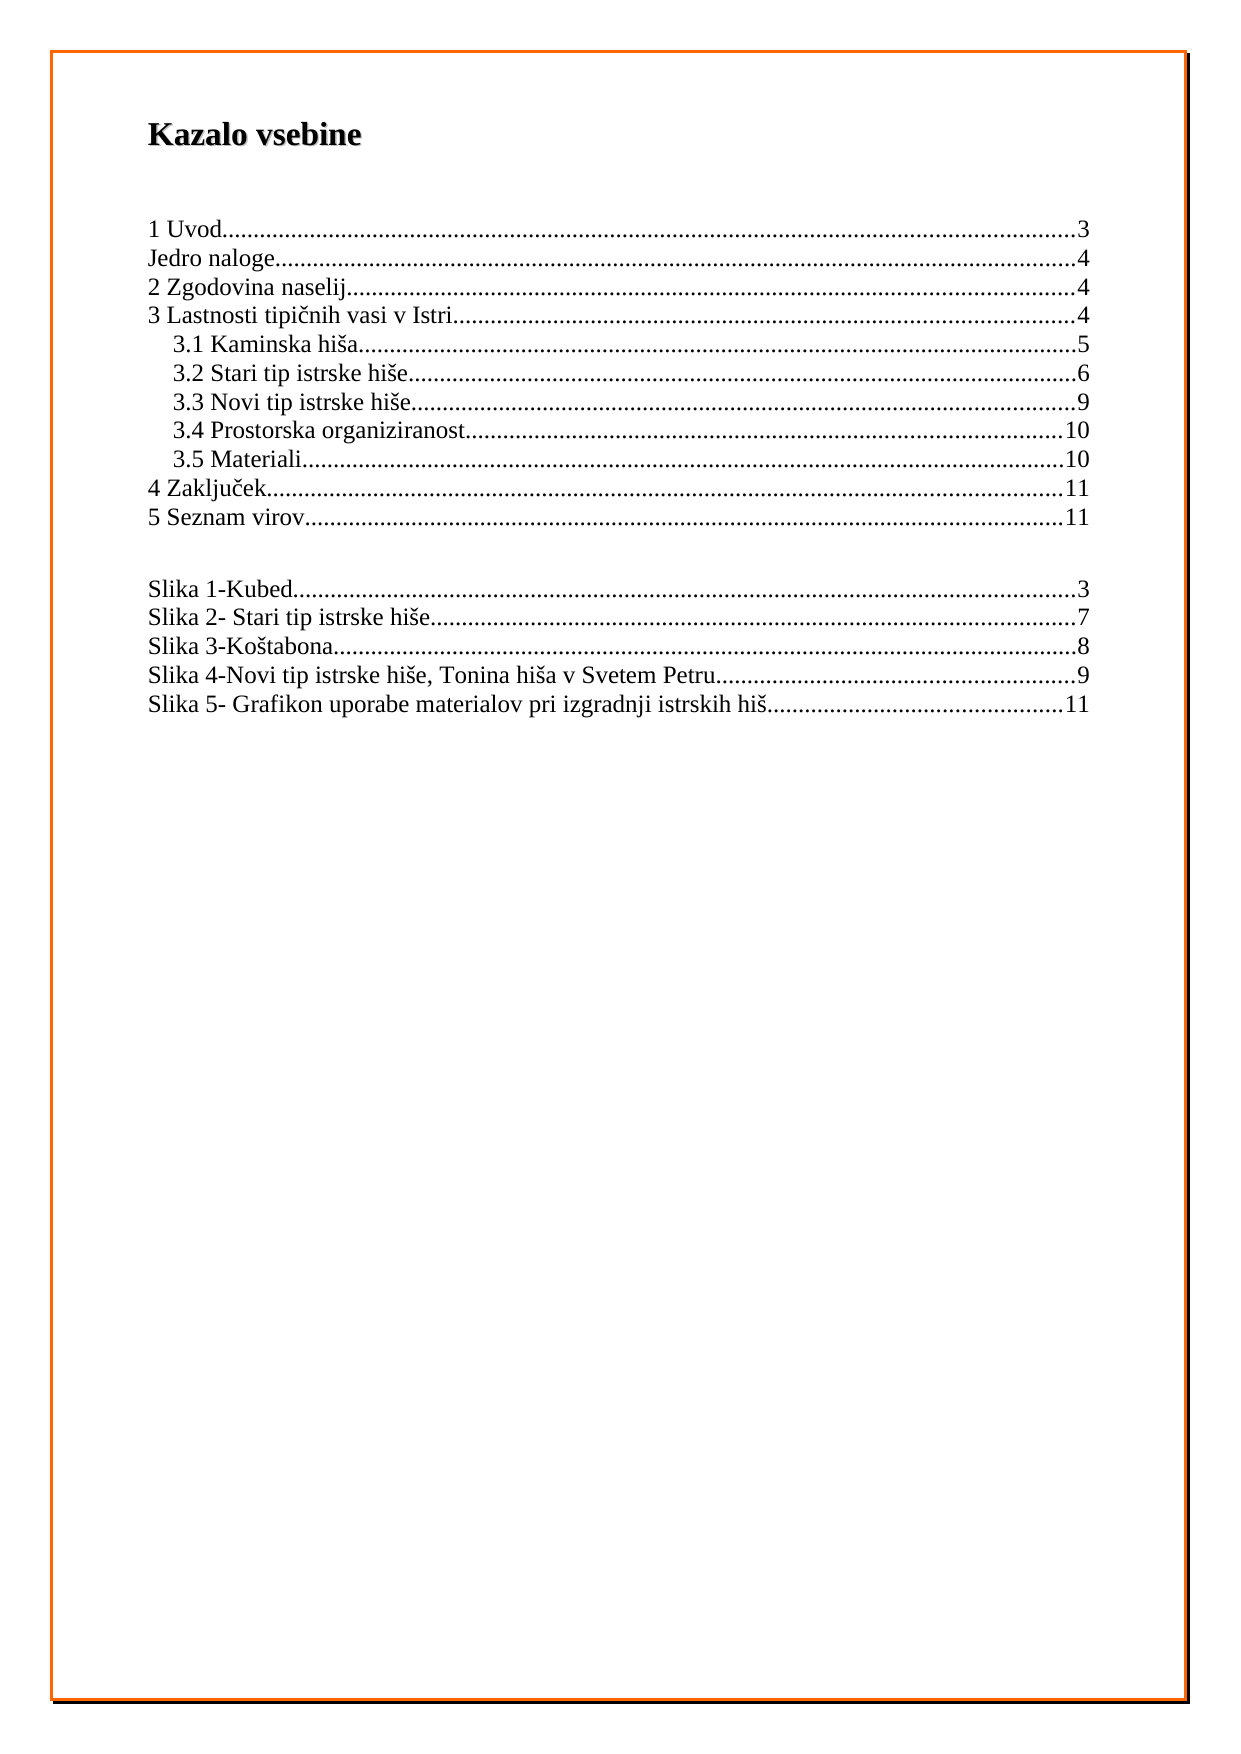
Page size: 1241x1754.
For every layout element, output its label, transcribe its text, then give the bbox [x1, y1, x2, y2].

text Jedro naloge 4 [148, 243, 1089, 272]
text Slika 5- Grafikon uporabe materialov pri izgradnji istrskih hiš 11 [148, 689, 1089, 717]
text 3.1 Kaminska hiša 5 [173, 329, 1089, 358]
text 5 Seznam virov 11 [148, 502, 1089, 531]
text 3.4 Prostorska organiziranost 10 [173, 416, 1089, 444]
text 3 Lastnosti tipičnih vasi v Istri 4 [148, 301, 1089, 329]
text 1 Uvod 3 [148, 214, 1089, 243]
text 3.5 Materiali 10 [173, 444, 1089, 473]
text 4 Zaključek 11 [148, 473, 1089, 502]
text 2 Zgodovina naselij 4 [148, 272, 1089, 301]
text Slika 4-Novi tip istrske hiše, Tonina hiša v Svetem Petru 9 [148, 660, 1089, 689]
text 3.2 Stari tip istrske hiše 6 [173, 358, 1089, 387]
text 3.3 Novi tip istrske hiše 9 [173, 387, 1089, 416]
text Slika 2- Stari tip istrske hiše 7 [148, 602, 1089, 631]
text Slika 3-Koštabona 8 [148, 631, 1089, 660]
text Slika 1-Kubed 3 [148, 574, 1089, 602]
text Kazalo vsebine [148, 114, 1089, 152]
